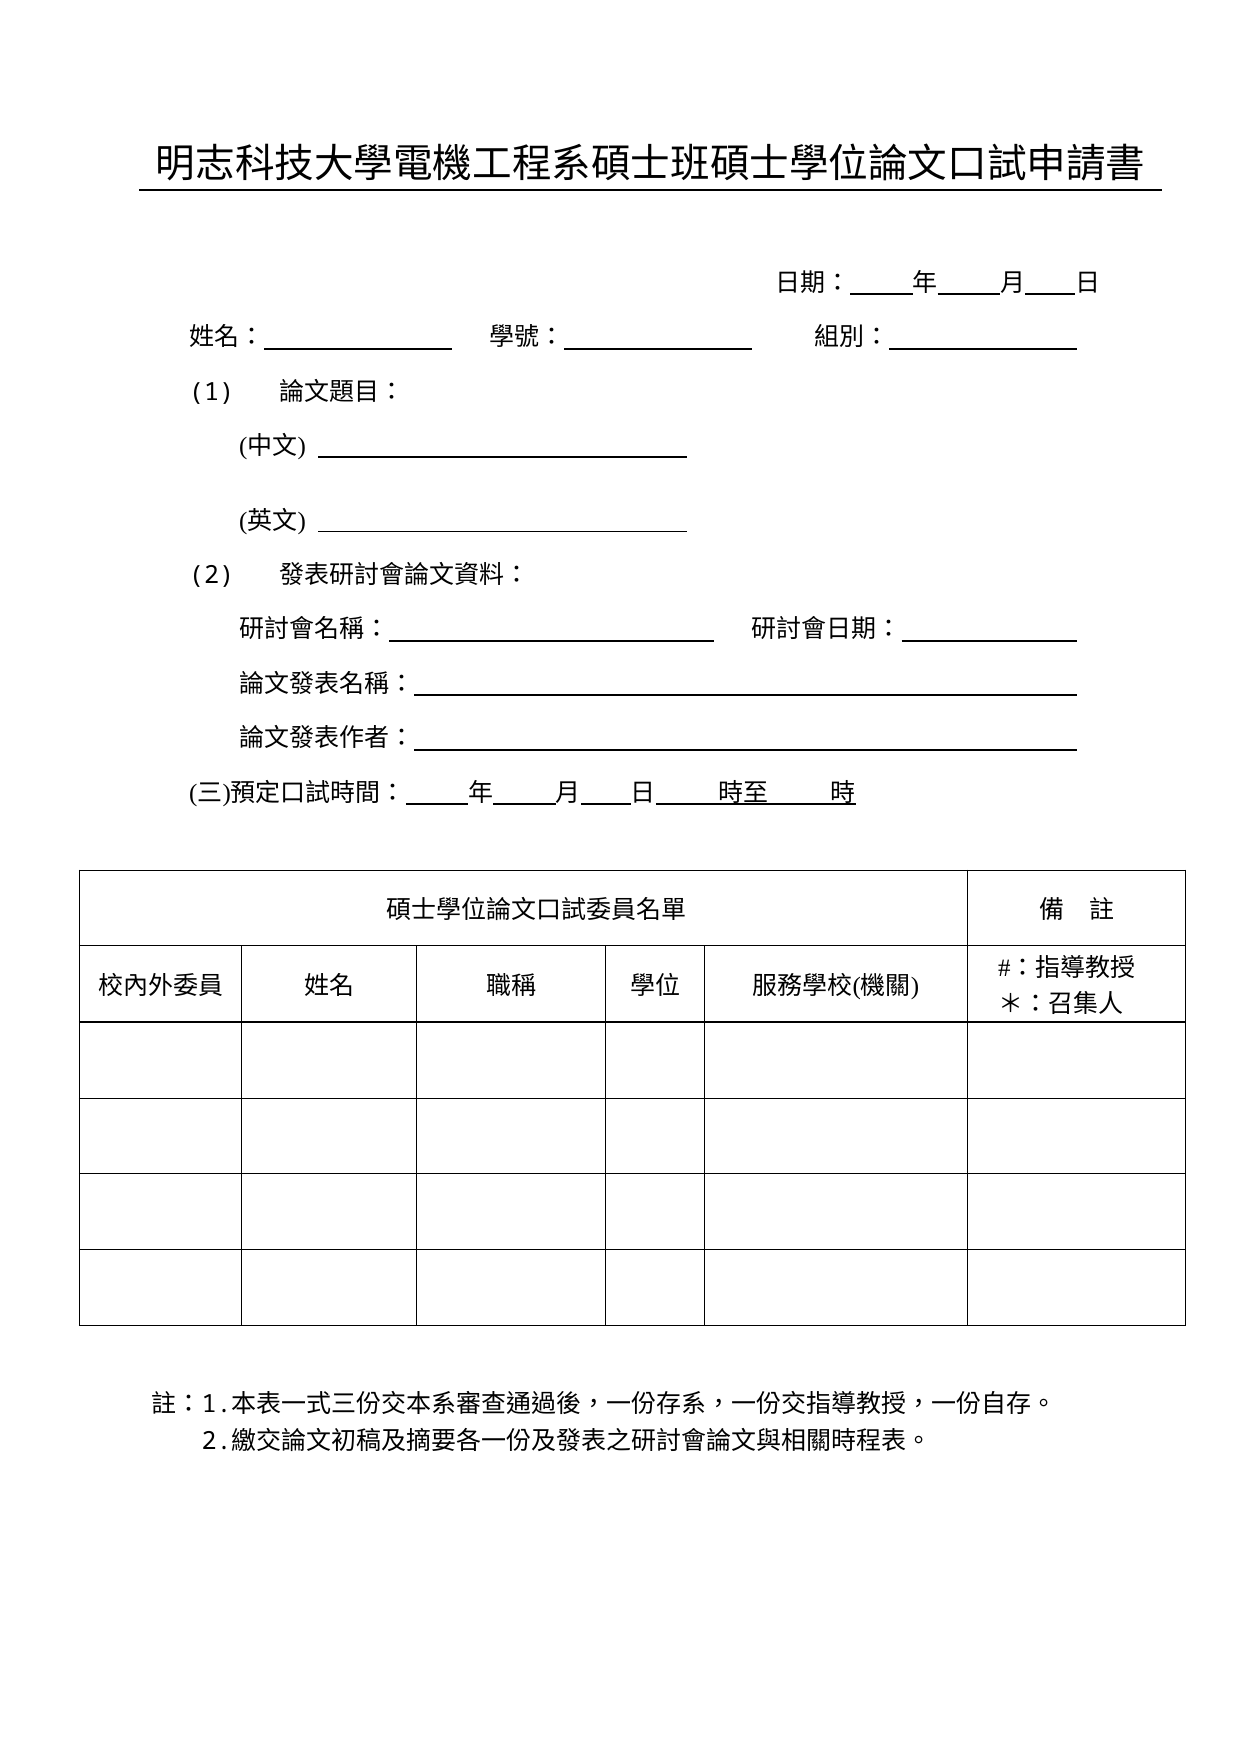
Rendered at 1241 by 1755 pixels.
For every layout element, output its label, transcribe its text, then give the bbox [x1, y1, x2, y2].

table_cell [968, 1174, 1185, 1249]
table_cell [80, 1250, 241, 1325]
table_cell [968, 1099, 1185, 1173]
table_cell [606, 1023, 704, 1097]
table_cell [705, 1174, 967, 1249]
text 研討會名稱： 研討會日期： [239, 609, 1100, 645]
table_header 備 註 [968, 871, 1185, 945]
text 論文發表名稱： [239, 663, 1100, 699]
table_cell [705, 1099, 967, 1173]
table_cell [417, 1250, 605, 1325]
table_cell [242, 1250, 416, 1325]
table_cell [242, 1099, 416, 1173]
text 2.繳交論文初稿及摘要各一份及發表之研討會論文與相關時程表。 [201, 1420, 1100, 1456]
text 註：1.本表一式三份交本系審查通過後，一份存系，一份交指導教授，一份自存。 [151, 1384, 1151, 1420]
table_cell [705, 1023, 967, 1097]
text (三)預定口試時間： 年 月 日 時至 時 [189, 772, 1100, 808]
table_cell [606, 1174, 704, 1249]
table_cell [417, 1023, 605, 1097]
table_cell [80, 1099, 241, 1173]
table_header 碩士學位論文口試委員名單 [80, 871, 967, 945]
table_cell 服務學校(機關) [705, 946, 967, 1021]
table_cell 校內外委員 [80, 946, 241, 1021]
text 姓名： 學號： 組別： [189, 317, 1100, 353]
table_cell #：指導教授 ＊：召集人 [968, 946, 1185, 1021]
table_cell [417, 1099, 605, 1173]
table_cell 姓名 [242, 946, 416, 1021]
text 日期： 年 月 日 [189, 262, 1100, 299]
text 論文發表作者： [239, 718, 1100, 754]
table_cell [242, 1023, 416, 1097]
table_cell [606, 1099, 704, 1173]
table_cell [80, 1023, 241, 1097]
table_cell [417, 1174, 605, 1249]
table_cell [80, 1174, 241, 1249]
table_cell [606, 1250, 704, 1325]
text 明志科技大學電機工程系碩士班碩士學位論文口試申請書 [139, 132, 1162, 189]
table_cell [968, 1250, 1185, 1325]
text (中文) [239, 426, 1100, 462]
table_cell [968, 1023, 1185, 1097]
table_cell 職稱 [417, 946, 605, 1021]
text (英文) [239, 500, 1100, 536]
table_cell 學位 [606, 946, 704, 1021]
list 發表研討會論文資料： [189, 554, 1100, 591]
list 論文題目： [189, 371, 1100, 407]
table_cell [705, 1250, 967, 1325]
table_cell [242, 1174, 416, 1249]
